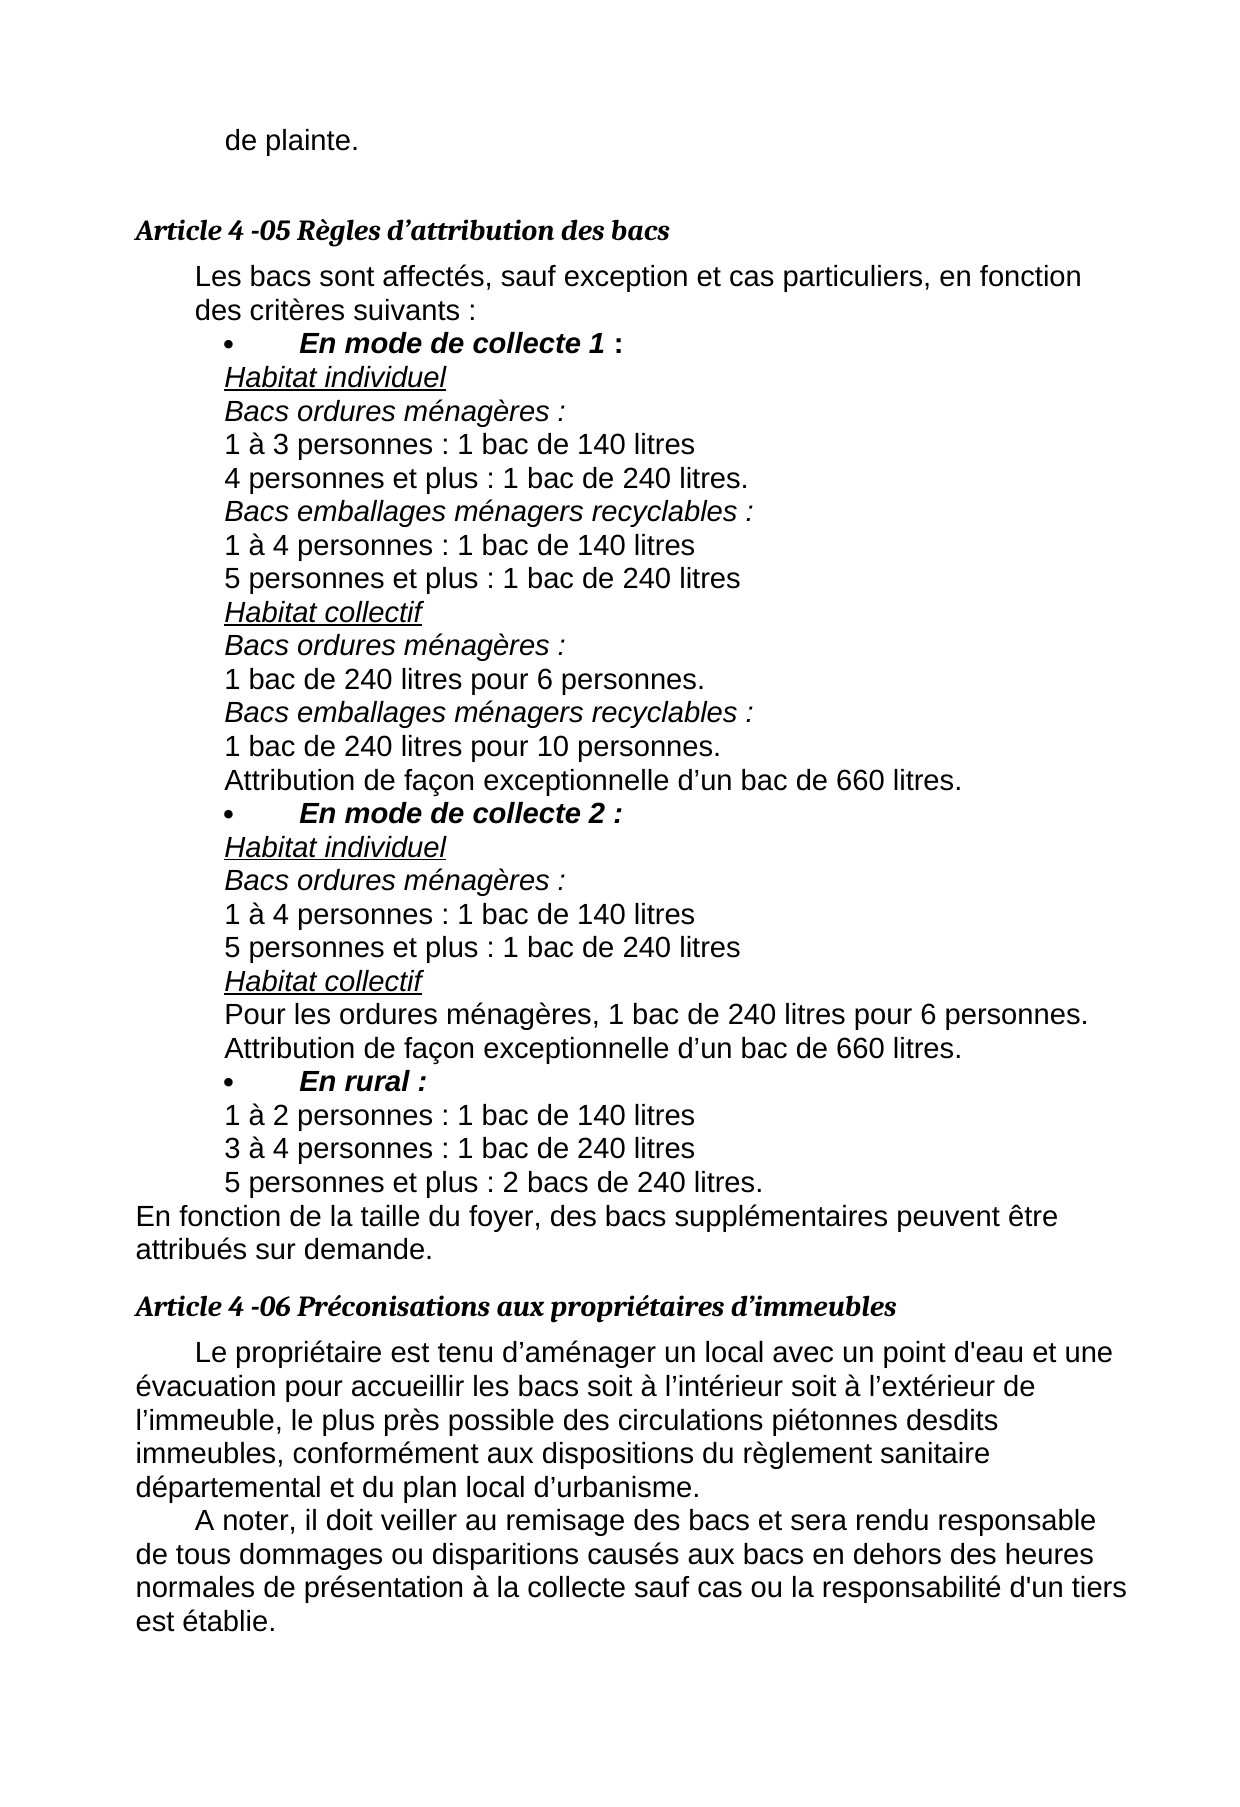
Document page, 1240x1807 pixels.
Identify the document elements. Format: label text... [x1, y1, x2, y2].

text Les bacs sont affectés, sauf exception et cas particuliers, en fonction des critères suivants : [194, 259, 1134, 326]
list En mode de collecte 1 : Habitat individuel Bacs ordures ménagères : 1 à 3 personnes : 1 bac de 140 litres 4 personnes et plus : 1 bac de 240 litres. Bacs emballages ménagers recyclables : 1 à 4 personnes : 1 bac de 140 litres 5 personnes et plus : 1 bac de 240 litres Habitat collectif Bacs ordures ménagères : 1 bac de 240 litres pour 6 personnes. Bacs emballages ménagers recyclables : 1 bac de 240 litres pour 10 personnes. Attribution de façon exceptionnelle d’un bac de 660 litres. [224, 326, 1134, 796]
list En rural : 1 à 2 personnes : 1 bac de 140 litres 3 à 4 personnes : 1 bac de 240 litres 5 personnes et plus : 2 bacs de 240 litres. [224, 1064, 1134, 1198]
text de plainte. [224, 122, 1134, 156]
list En mode de collecte 2 : Habitat individuel Bacs ordures ménagères : 1 à 4 personnes : 1 bac de 140 litres 5 personnes et plus : 1 bac de 240 litres Habitat collectif Pour les ordures ménagères, 1 bac de 240 litres pour 6 personnes. Attribution de façon exceptionnelle d’un bac de 660 litres. [224, 796, 1134, 1064]
subtitle Article 4 -06 Préconisations aux propriétaires d’immeubles [135, 1291, 1134, 1324]
text Le propriétaire est tenu d’aménager un local avec un point d'eau et une évacuation pour accueillir les bacs soit à l’intérieur soit à l’extérieur de l’immeuble, le plus près possible des circulations piétonnes desdits immeubles, conformément aux dispositions du règlement sanitaire départemental et du plan local d’urbanisme. [135, 1335, 1134, 1503]
text En fonction de la taille du foyer, des bacs supplémentaires peuvent être attribués sur demande. [135, 1198, 1134, 1266]
subtitle Article 4 -05 Règles d’attribution des bacs [135, 214, 1134, 248]
text A noter, il doit veiller au remisage des bacs et sera rendu responsable de tous dommages ou disparitions causés aux bacs en dehors des heures normales de présentation à la collecte sauf cas ou la responsabilité d'un tiers est établie. [135, 1503, 1134, 1637]
